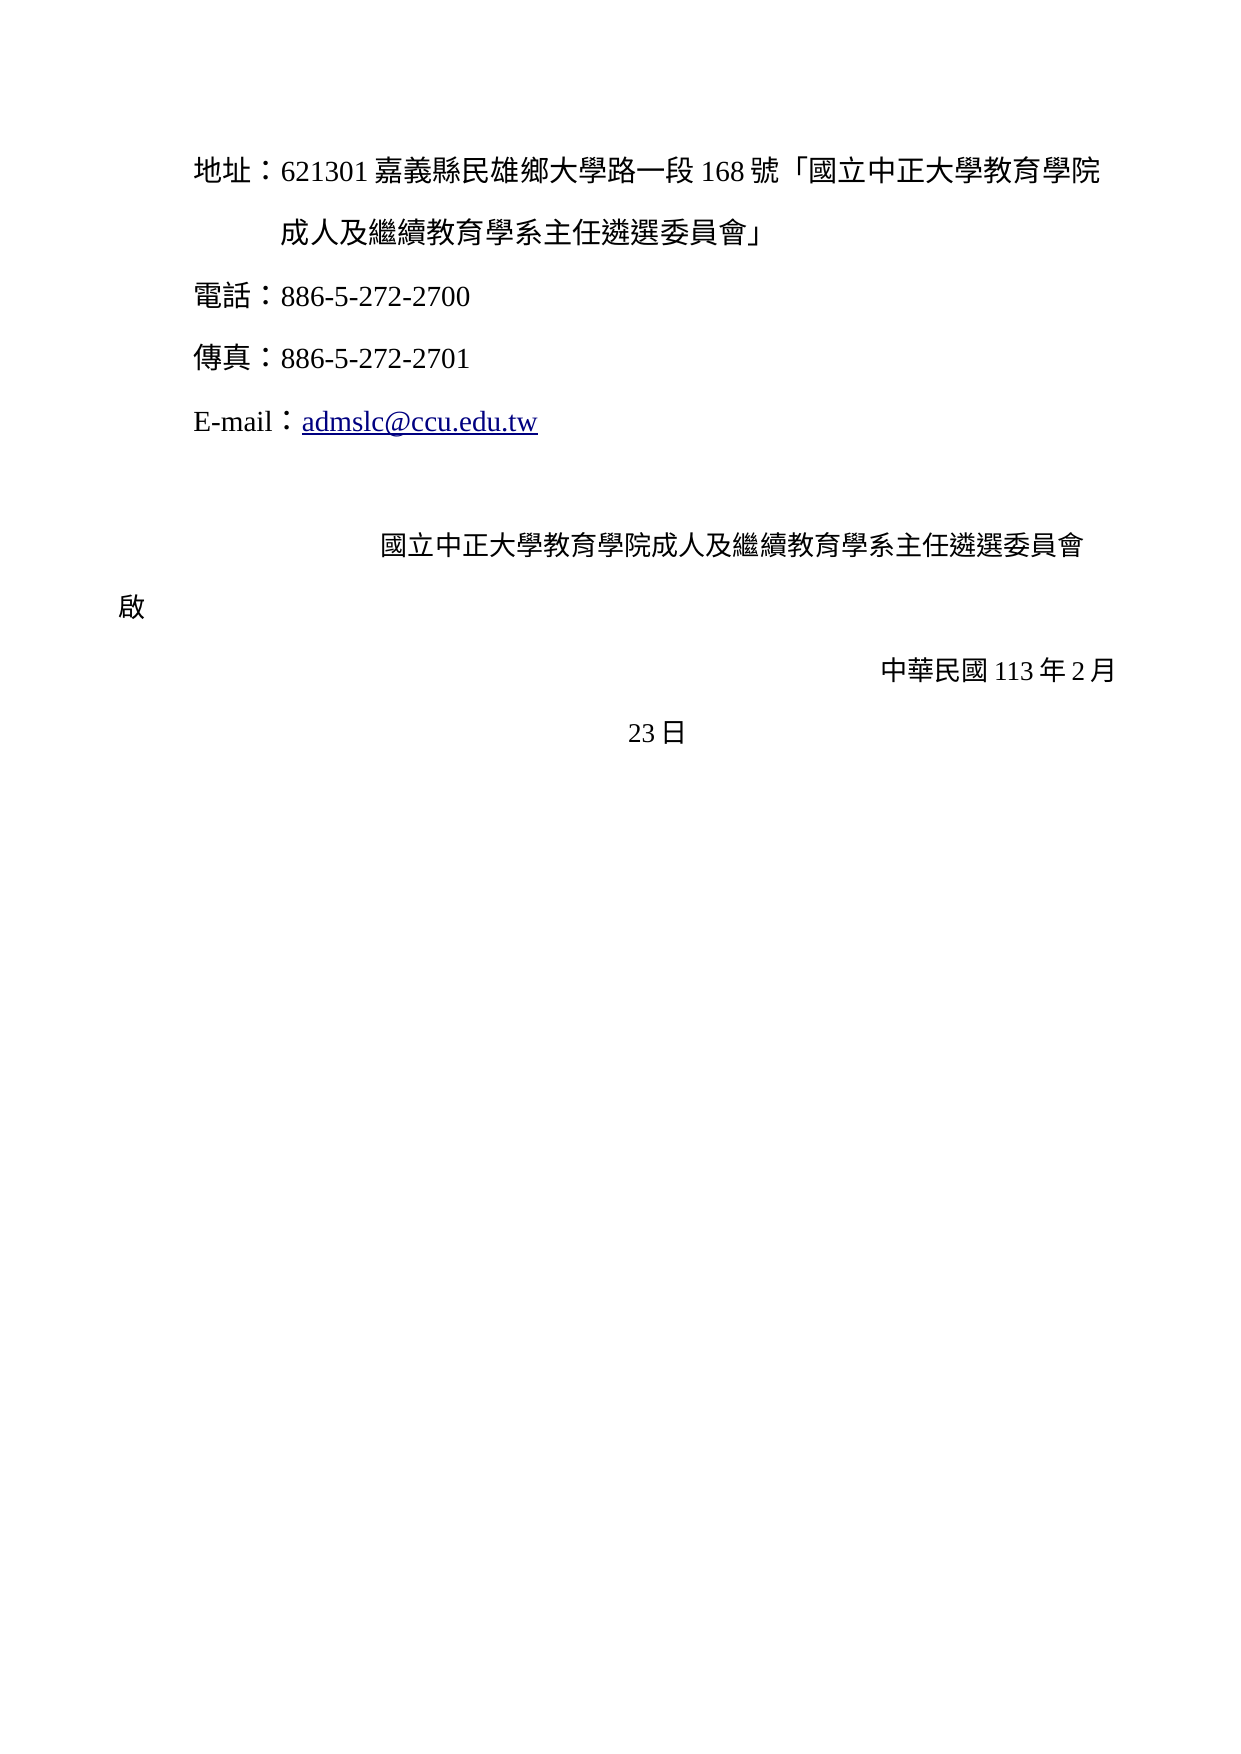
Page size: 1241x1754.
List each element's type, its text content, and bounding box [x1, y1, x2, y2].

text E-mail：admslc@ccu.edu.tw [193, 377, 1122, 439]
text 傳真：886-5-272-2701 [193, 314, 1122, 377]
text 中華民國113年2月23日 [193, 627, 1122, 752]
text 地址：621301嘉義縣民雄鄉大學路一段168號「國立中正大學教育學院成人及繼續教育學系主任遴選委員會」 [193, 127, 1122, 252]
text 國立中正大學教育學院成人及繼續教育學系主任遴選委員會 啟 [118, 502, 1122, 627]
text 電話：886-5-272-2700 [193, 252, 1122, 314]
